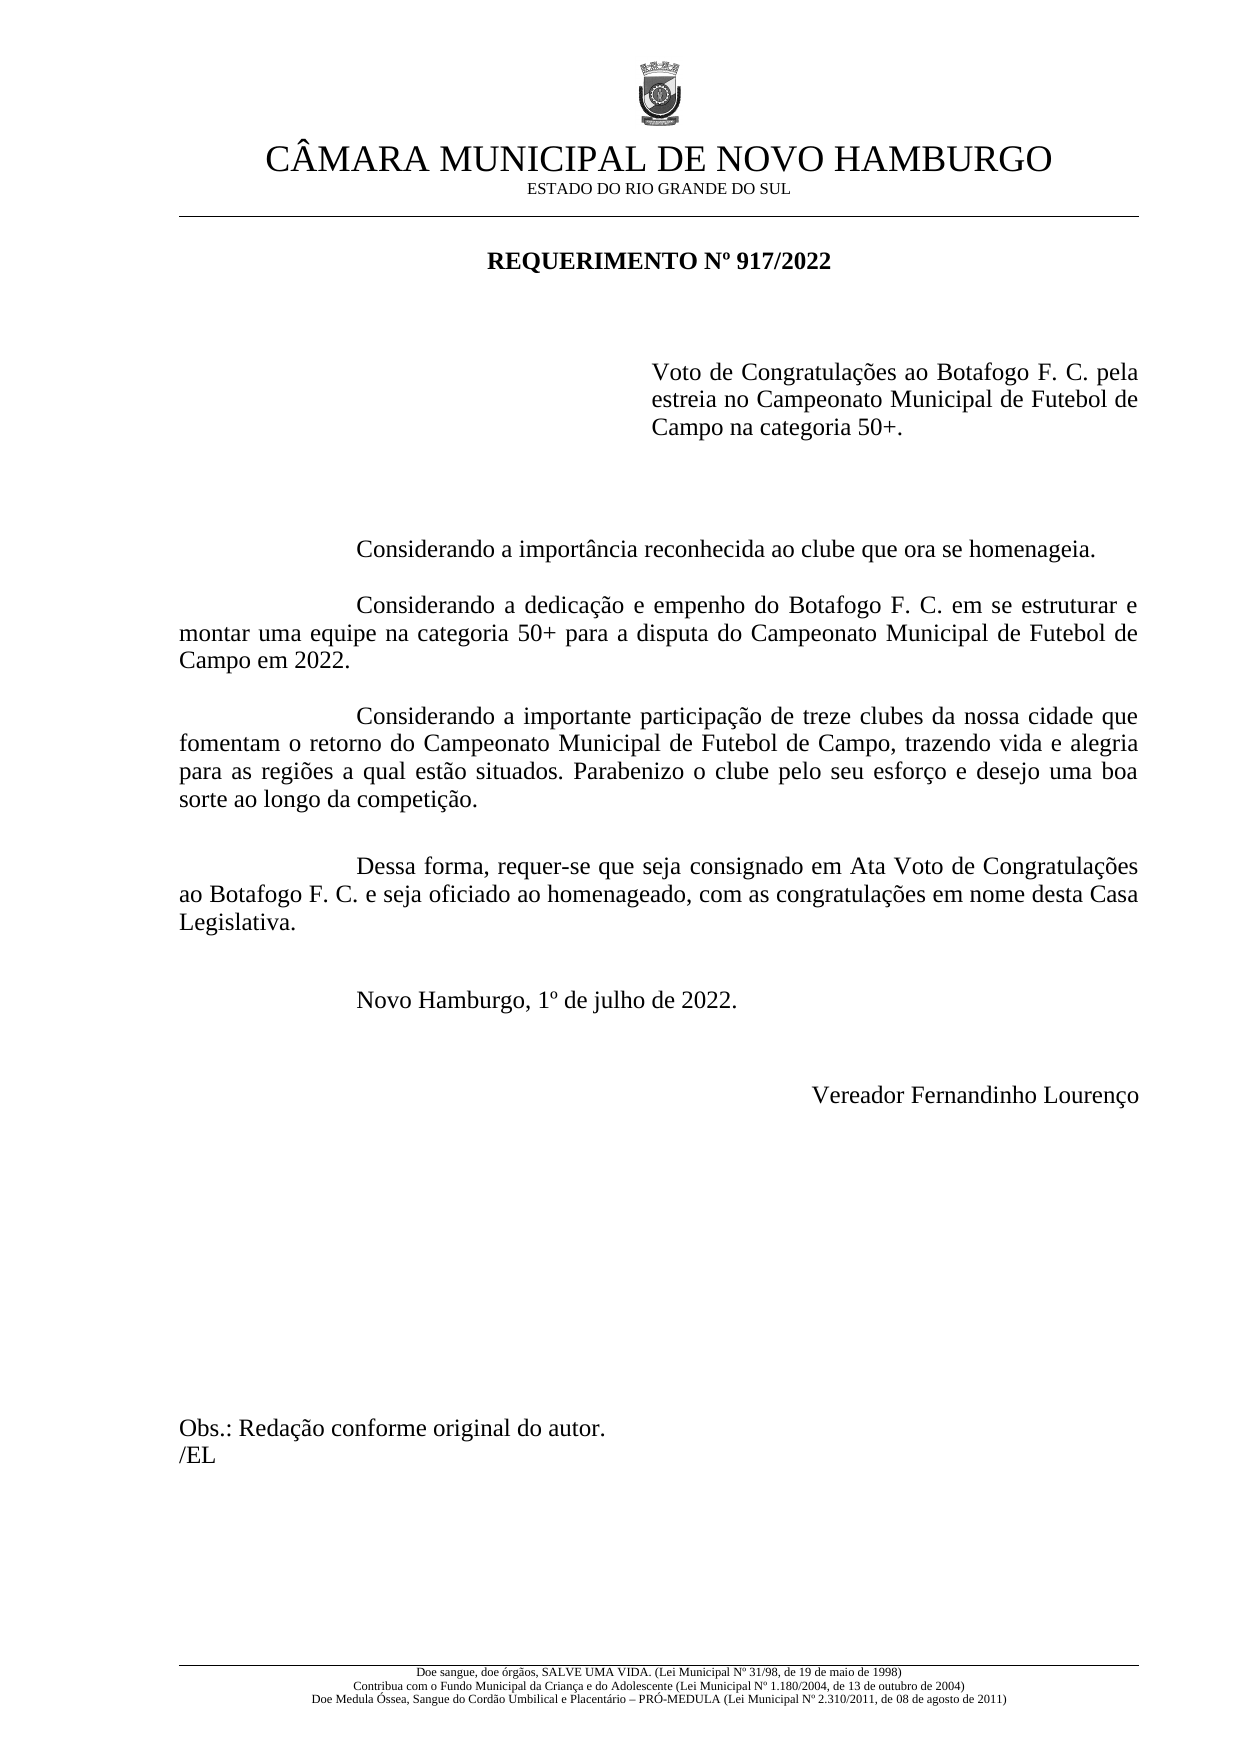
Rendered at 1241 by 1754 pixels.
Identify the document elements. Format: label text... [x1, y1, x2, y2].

text Novo Hamburgo, 1º de julho de 2022. [179, 987, 1139, 1014]
text Considerando a importância reconhecida ao clube que ora se homenageia. [179, 536, 1139, 563]
text Vereador Fernandinho Lourenço [179, 1081, 1139, 1109]
text Dessa forma, requer-se que seja consignado em Ata Voto de Congratulações ao Botafogo F. C. e seja oficiado ao homenageado, com as congratulações em nome desta Casa Legislativa. [179, 852, 1139, 935]
text Voto de Congratulações ao Botafogo F. C. pela estreia no Campeonato Municipal de Futebol de Campo na categoria 50+. [651, 358, 1139, 441]
text /EL [179, 1442, 1139, 1469]
text Considerando a importante participação de treze clubes da nossa cidade que fomentam o retorno do Campeonato Municipal de Futebol de Campo, trazendo vida e alegria para as regiões a qual estão situados. Parabenizo o clube pelo seu esforço e desejo uma boa sorte ao longo da competição. [179, 702, 1139, 813]
text Considerando a dedicação e empenho do Botafogo F. C. em se estruturar e montar uma equipe na categoria 50+ para a disputa do Campeonato Municipal de Futebol de Campo em 2022. [179, 591, 1139, 674]
text REQUERIMENTO Nº 917/2022 [179, 247, 1139, 274]
text Obs.: Redação conforme original do autor. [179, 1414, 1139, 1442]
